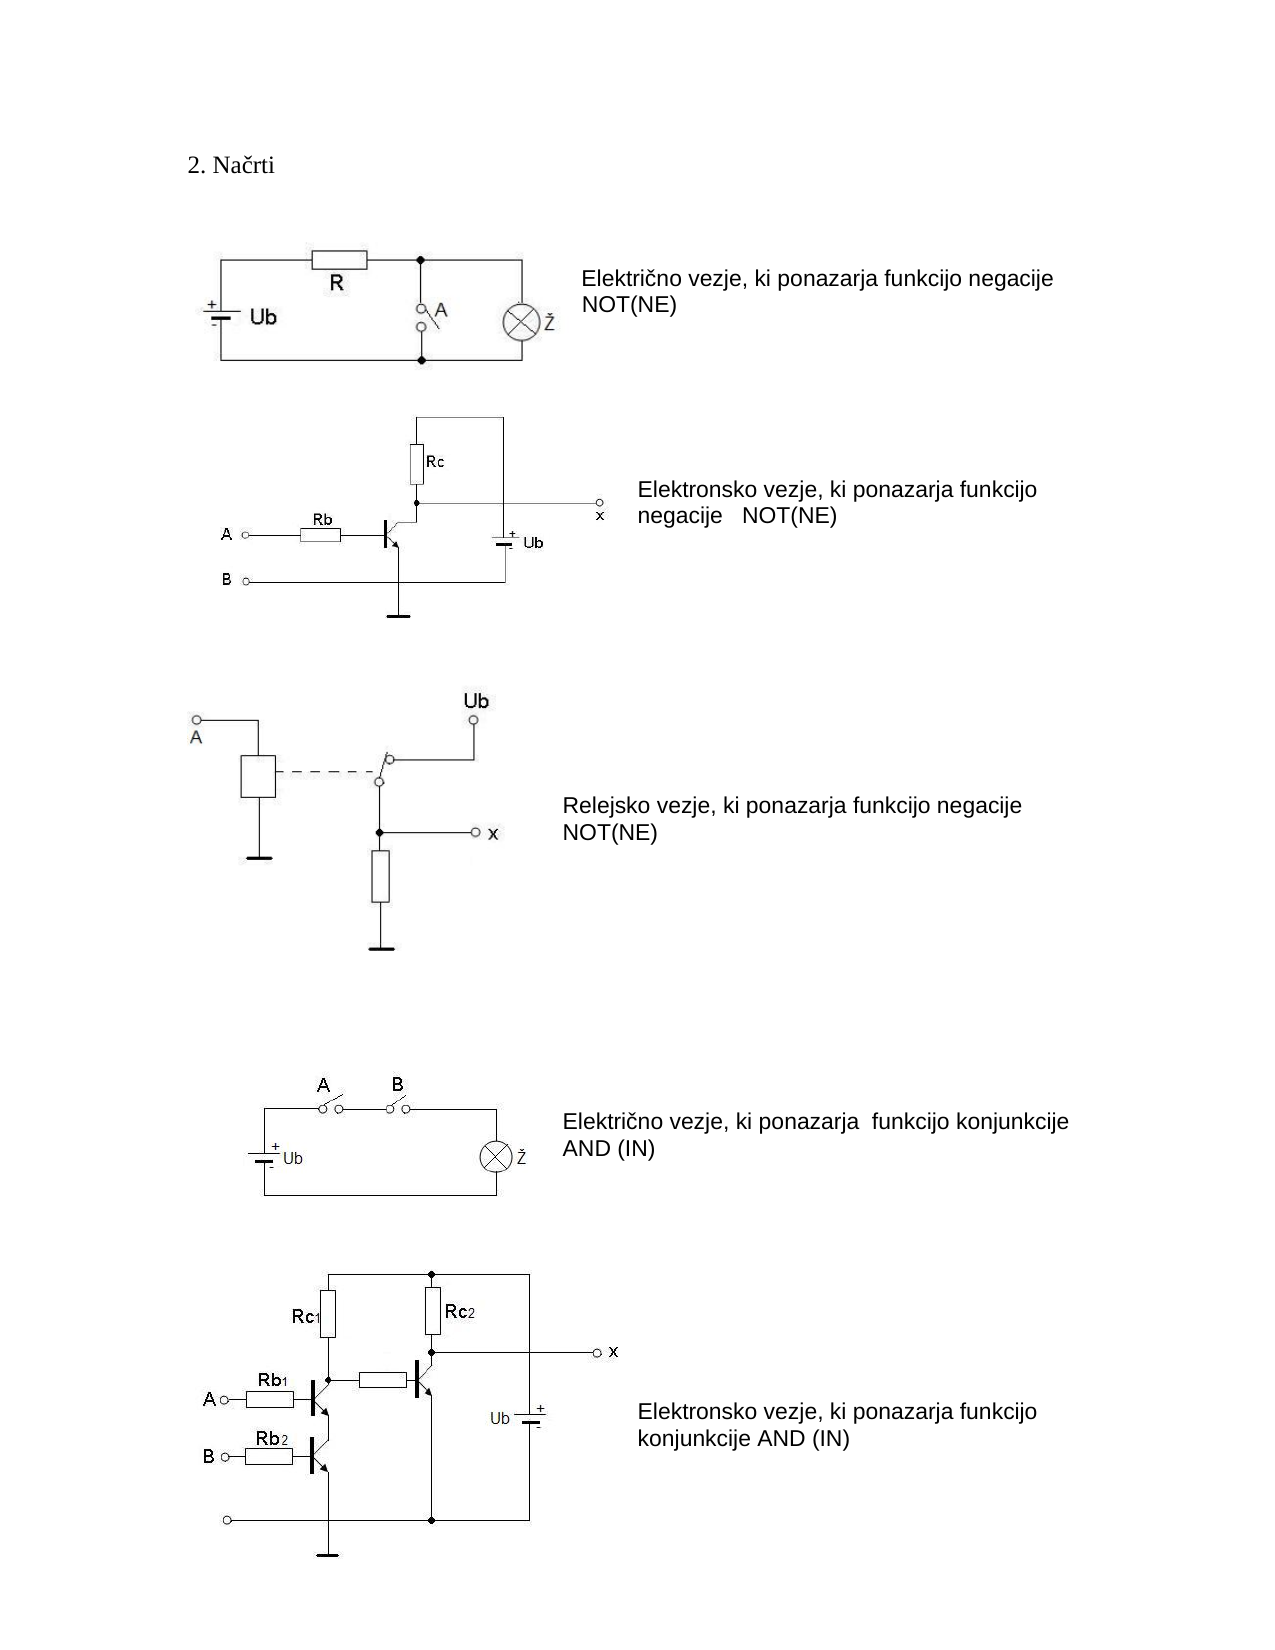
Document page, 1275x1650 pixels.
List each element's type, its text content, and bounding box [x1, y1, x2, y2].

picture [187, 845, 526, 969]
text 2. Načrti [187, 150, 1106, 179]
text Elektronsko vezje, ki ponazarja funkcijo [187, 1398, 1106, 1424]
text Relejsko vezje, ki ponazarja funkcijo negacije [187, 792, 1106, 818]
text negacije NOT(NE) [187, 502, 1106, 528]
text AND (IN) [187, 1135, 1106, 1161]
text Električno vezje, ki ponazarja funkcijo konjunkcije [187, 1108, 1106, 1135]
text NOT(NE) [187, 291, 1106, 318]
text konjunkcije AND (IN) [187, 1424, 1106, 1451]
text Električno vezje, ki ponazarja funkcijo negacije [187, 265, 1106, 291]
picture [168, 206, 619, 476]
text Elektronsko vezje, ki ponazarja funkcijo [187, 476, 1106, 502]
picture [187, 1161, 619, 1398]
picture [187, 528, 619, 792]
text NOT(NE) [187, 818, 1106, 845]
picture [187, 1451, 619, 1574]
picture [243, 1031, 601, 1108]
